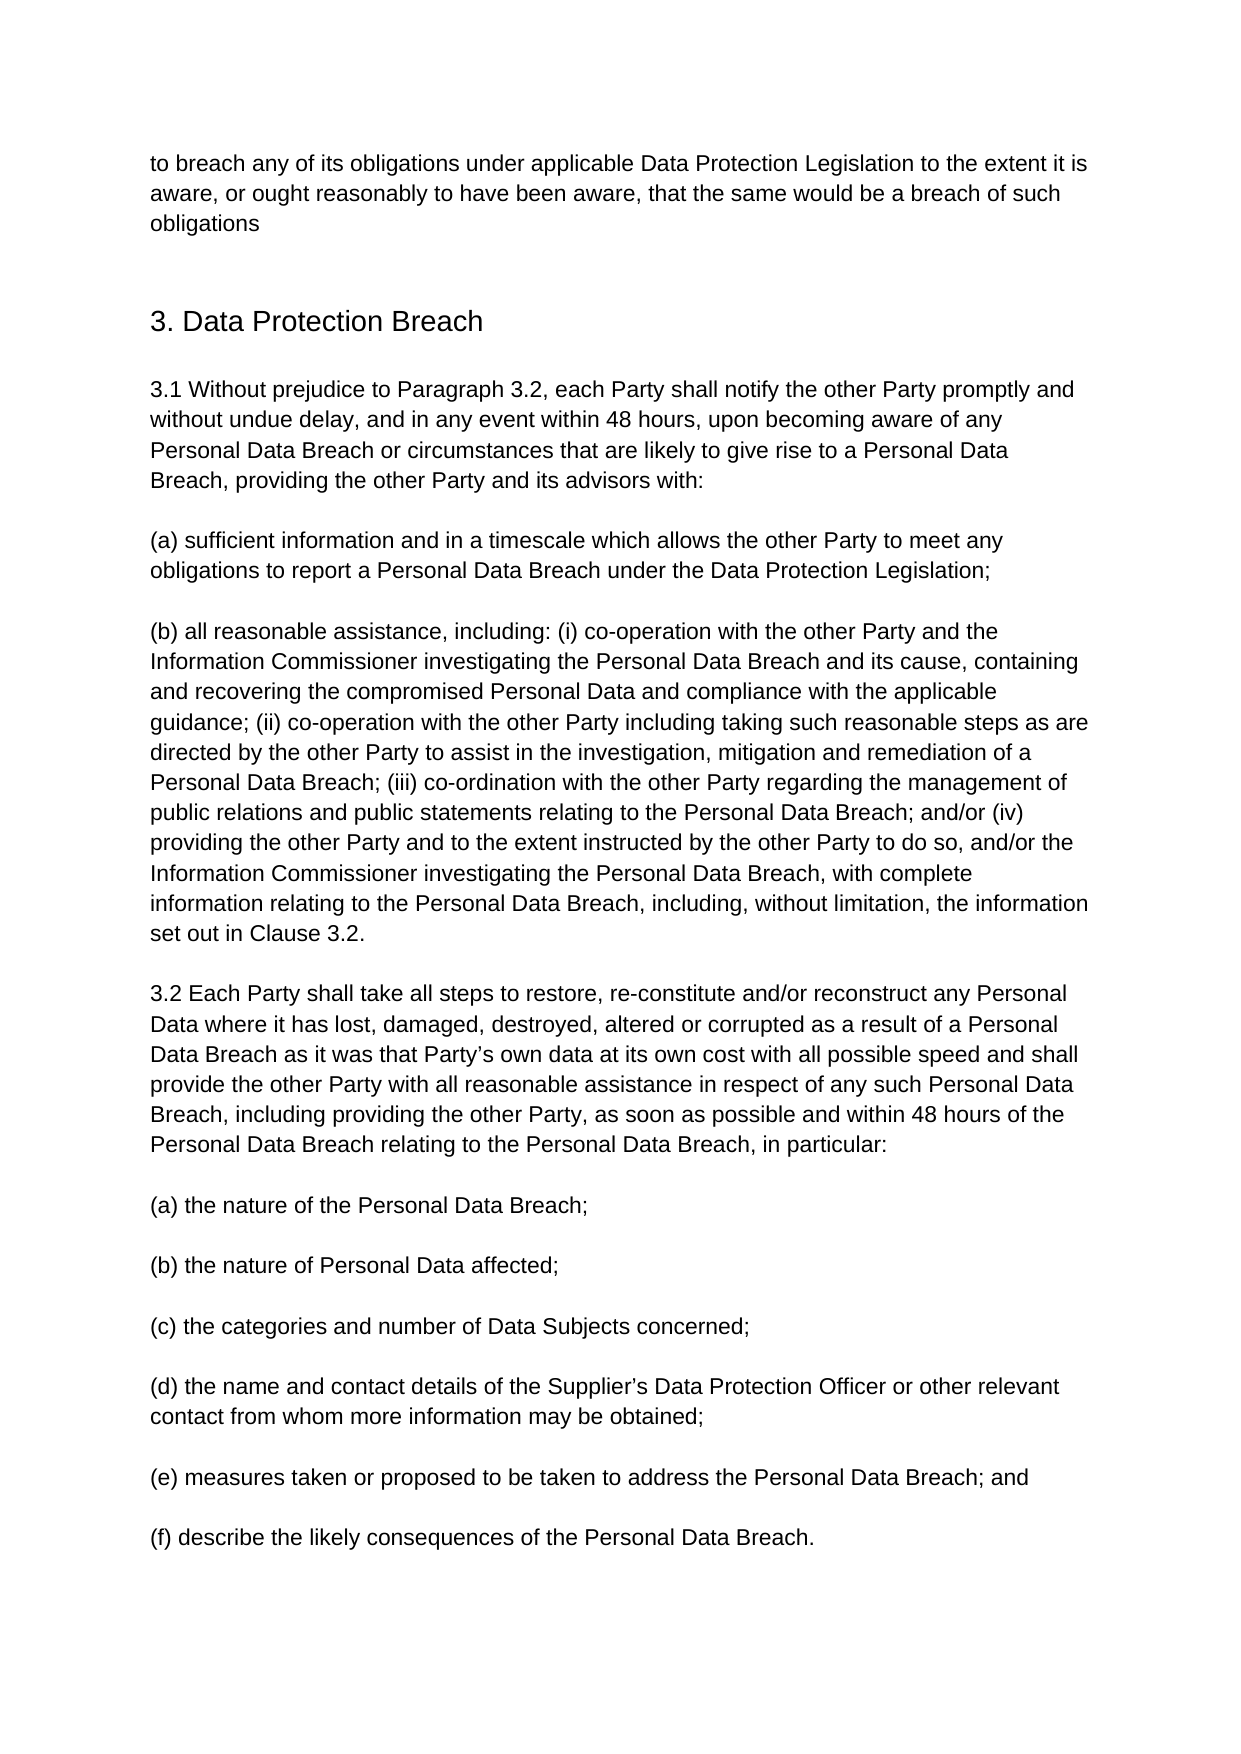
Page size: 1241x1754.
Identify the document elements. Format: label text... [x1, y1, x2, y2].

text to breach any of its obligations under applicable Data Protection Legislation to the extent it is aware, or ought reasonably to have been aware, that the same would be a breach of such obligations [150, 150, 1090, 237]
text (c) the categories and number of Data Subjects concerned; [150, 1313, 1090, 1339]
subtitle 3. Data Protection Breach [150, 304, 1090, 338]
text 3.1 Without prejudice to Paragraph 3.2, each Party shall notify the other Party promptly and without undue delay, and in any event within 48 hours, upon becoming aware of any Personal Data Breach or circumstances that are likely to give rise to a Personal Data Breach, providing the other Party and its advisors with: [150, 376, 1090, 493]
text (b) the nature of Personal Data affected; [150, 1252, 1090, 1279]
text (e) measures taken or proposed to be taken to address the Personal Data Breach; and [150, 1464, 1090, 1490]
text (d) the name and contact details of the Supplier’s Data Protection Officer or other relevant contact from whom more information may be obtained; [150, 1373, 1090, 1430]
text (a) sufficient information and in a timescale which allows the other Party to meet any obligations to report a Personal Data Breach under the Data Protection Legislation; [150, 527, 1090, 584]
text (f) describe the likely consequences of the Personal Data Breach. [150, 1524, 1090, 1551]
text (b) all reasonable assistance, including: (i) co-operation with the other Party and the Information Commissioner investigating the Personal Data Breach and its cause, containing and recovering the compromised Personal Data and compliance with the applicable guidance; (ii) co-operation with the other Party including taking such reasonable steps as are directed by the other Party to assist in the investigation, mitigation and remediation of a Personal Data Breach; (iii) co-ordination with the other Party regarding the management of public relations and public statements relating to the Personal Data Breach; and/or (iv) providing the other Party and to the extent instructed by the other Party to do so, and/or the Information Commissioner investigating the Personal Data Breach, with complete information relating to the Personal Data Breach, including, without limitation, the information set out in Clause 3.2. [150, 618, 1090, 946]
text 3.2 Each Party shall take all steps to restore, re-constitute and/or reconstruct any Personal Data where it has lost, damaged, destroyed, altered or corrupted as a result of a Personal Data Breach as it was that Party’s own data at its own cost with all possible speed and shall provide the other Party with all reasonable assistance in respect of any such Personal Data Breach, including providing the other Party, as soon as possible and within 48 hours of the Personal Data Breach relating to the Personal Data Breach, in particular: [150, 980, 1090, 1158]
text (a) the nature of the Personal Data Breach; [150, 1192, 1090, 1218]
